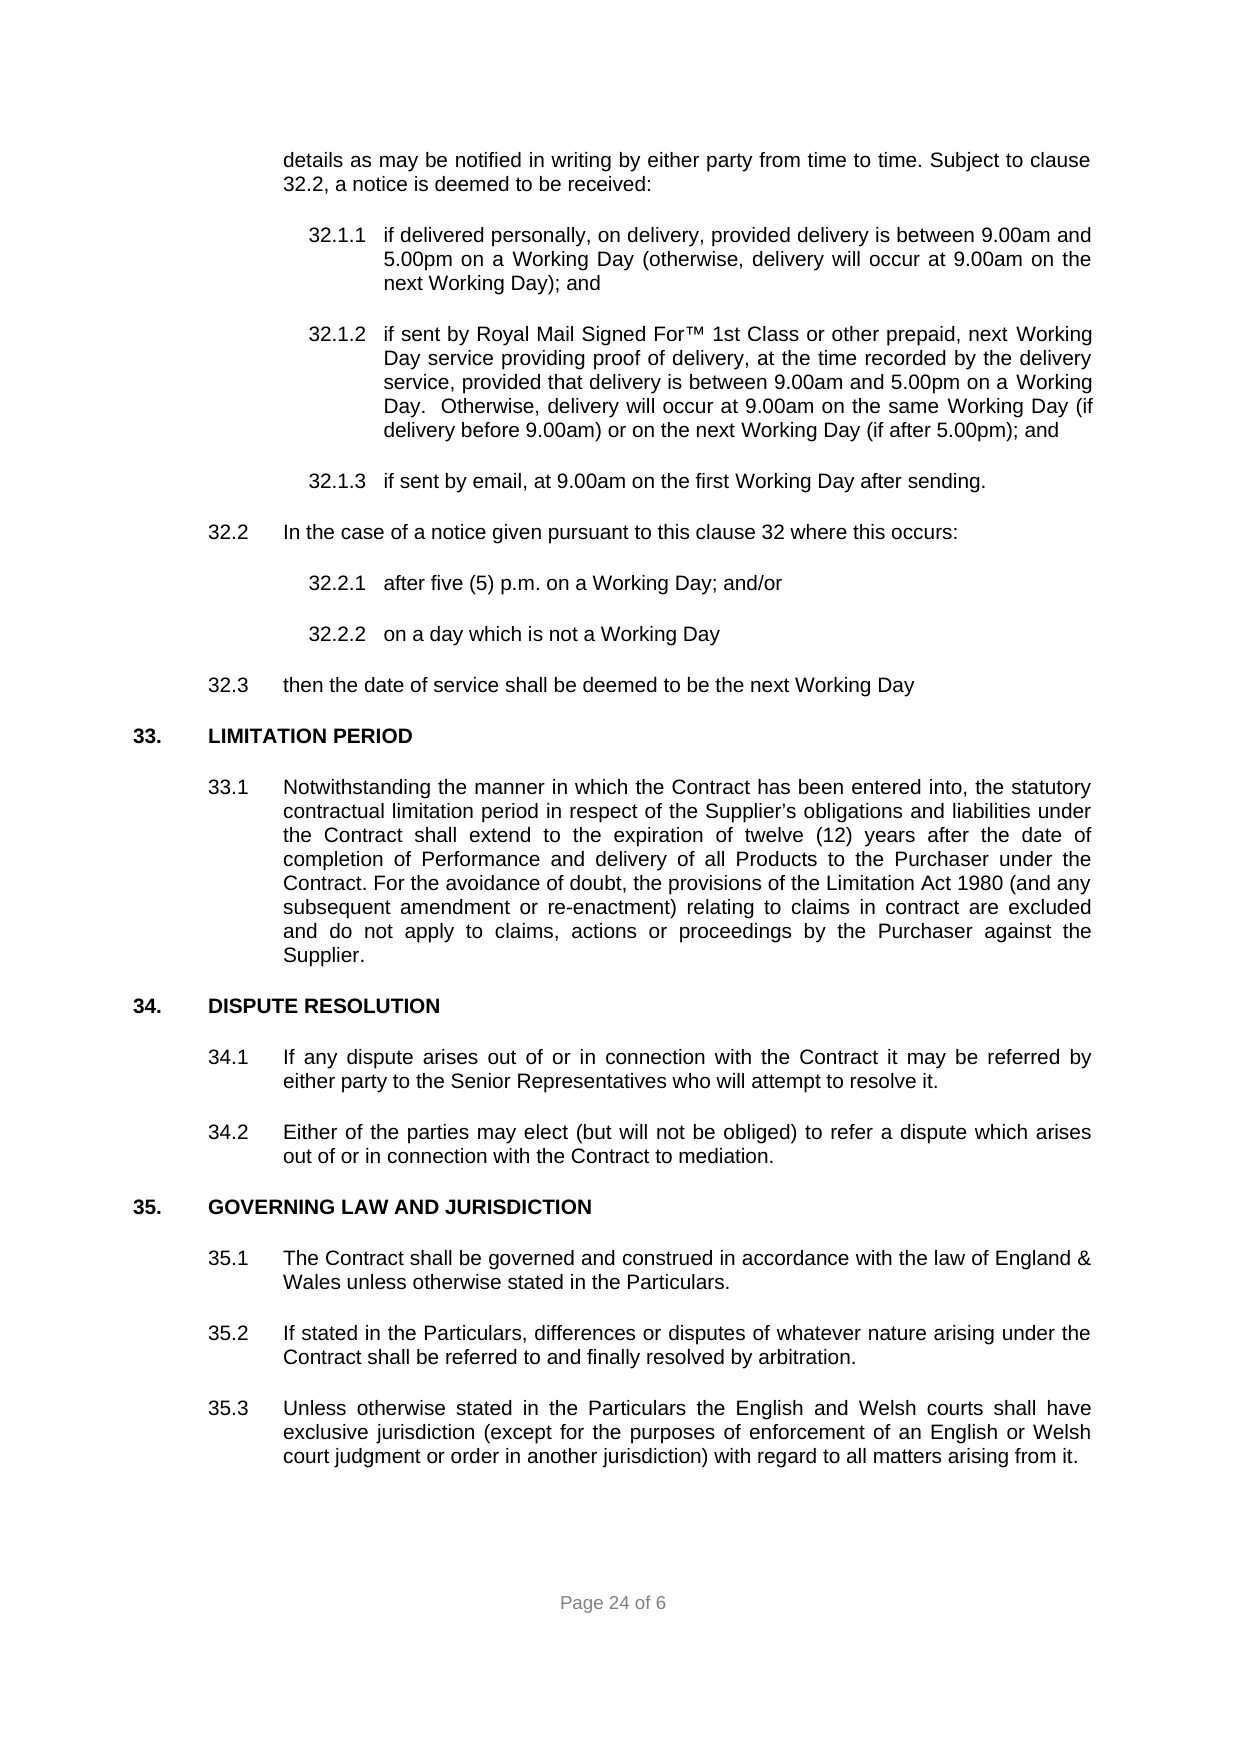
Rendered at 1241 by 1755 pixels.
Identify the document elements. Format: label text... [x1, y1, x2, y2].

subtitle if sent by Royal Mail Signed For™ 1st Class or other prepaid, next Working Day service providing proof of delivery, at the time recorded by the delivery service, provided that delivery is between 9.00am and 5.00pm on a Working Day. Otherwise, delivery will occur at 9.00am on the same Working Day (if delivery before 9.00am) or on the next Working Day (if after 5.00pm); and [308, 322, 1093, 441]
subtitle if delivered personally, on delivery, provided delivery is between 9.00am and 5.00pm on a Working Day (otherwise, delivery will occur at 9.00am on the next Working Day); and [308, 223, 1093, 294]
subtitle In the case of a notice given pursuant to this clause 32 where this occurs: [208, 519, 1093, 543]
subtitle DISPUTE RESOLUTION [133, 993, 1093, 1017]
subtitle after five (5) p.m. on a Working Day; and/or [308, 571, 1093, 594]
subtitle Either of the parties may elect (but will not be obliged) to refer a dispute which arises out of or in connection with the Contract to mediation. [208, 1119, 1093, 1167]
subtitle if sent by email, at 9.00am on the first Working Day after sending. [308, 468, 1093, 492]
subtitle The Contract shall be governed and construed in accordance with the law of England & Wales unless otherwise stated in the Particulars. [208, 1246, 1093, 1293]
subtitle Notwithstanding the manner in which the Contract has been entered into, the statutory contractual limitation period in respect of the Supplier’s obligations and liabilities under the Contract shall extend to the expiration of twelve (12) years after the date of completion of Performance and delivery of all Products to the Purchaser under the Contract. For the avoidance of doubt, the provisions of the Limitation Act 1980 (and any subsequent amendment or re-enactment) relating to claims in contract are excluded and do not apply to claims, actions or proceedings by the Purchaser against the Supplier. [208, 775, 1093, 966]
subtitle GOVERNING LAW AND JURISDICTION [133, 1194, 1093, 1218]
subtitle then the date of service shall be deemed to be the next Working Day [208, 673, 1093, 697]
subtitle If any dispute arises out of or in connection with the Contract it may be referred by either party to the Senior Representatives who will attempt to resolve it. [208, 1044, 1093, 1092]
subtitle details as may be notified in writing by either party from time to time. Subject to clause 32.2, a notice is deemed to be received: [208, 148, 1093, 196]
subtitle Unless otherwise stated in the Particulars the English and Welsh courts shall have exclusive jurisdiction (except for the purposes of enforcement of an English or Welsh court judgment or order in another jurisdiction) with regard to all matters arising from it. [208, 1396, 1093, 1467]
subtitle on a day which is not a Working Day [308, 622, 1093, 646]
subtitle If stated in the Particulars, differences or disputes of whatever nature arising under the Contract shall be referred to and finally resolved by arbitration. [208, 1321, 1093, 1368]
subtitle LIMITATION PERIOD [133, 724, 1093, 748]
